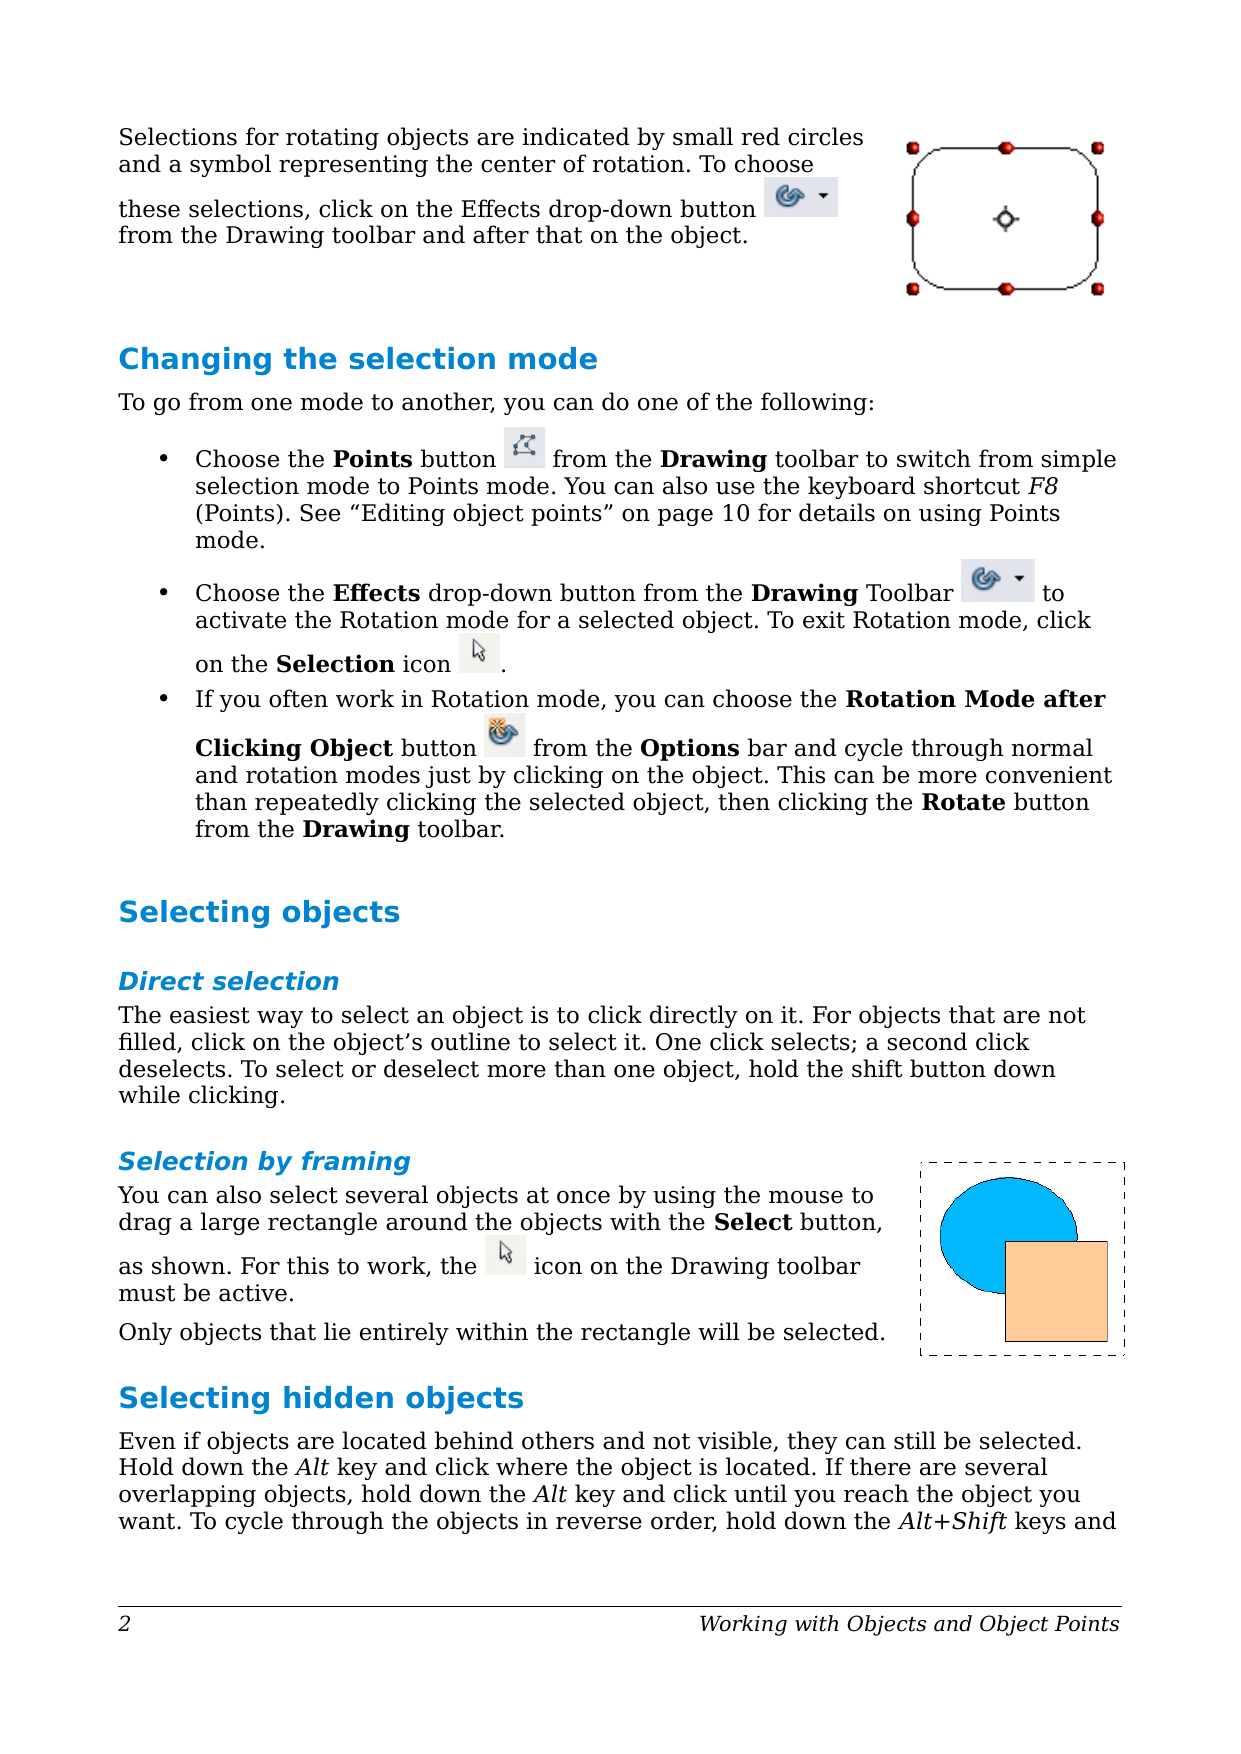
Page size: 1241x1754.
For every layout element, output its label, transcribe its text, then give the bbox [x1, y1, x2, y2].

picture [886, 124, 1120, 308]
picture [485, 1235, 527, 1275]
subtitle Changing the selection mode [118, 342, 1122, 376]
text Only objects that lie entirely within the rectangle will be selected. [118, 1319, 913, 1346]
picture [484, 713, 526, 757]
list Choose the Points button from the Drawing toolbar to switch from simple selection mode to Points mode. You can also use the keyboard shortcut F8 (Points). See “Editing object points” on page 10 for details on using Points mode. [156, 428, 1122, 553]
text To go from one mode to another, you can do one of the following: [118, 389, 1122, 415]
picture [960, 559, 1035, 602]
picture [913, 1152, 1134, 1362]
picture [458, 633, 500, 673]
subtitle Selecting objects [118, 896, 1122, 930]
picture [764, 177, 838, 217]
subtitle Selecting hidden objects [118, 1381, 1122, 1415]
text You can also select several objects at once by using the mouse to drag a large rectangle around the objects with the Select button, as shown. For this to work, the icon on the Drawing toolbar must be active. [118, 1182, 913, 1307]
list If you often work in Rotation mode, you can choose the Rotation Mode after Clicking Object button from the Options bar and cycle through normal and rotation modes just by clicking on the object. This can be more convenient than repeatedly clicking the selected object, then clicking the Rotate button from the Drawing toolbar. [156, 684, 1122, 843]
text The easiest way to select an object is to click directly on it. For objects that are not filled, click on the object’s outline to select it. One click selects; a second click deselects. To select or deselect more than one object, hold the shift button down while clicking. [118, 1002, 1122, 1109]
table_cell [875, 118, 1122, 319]
subtitle Direct selection [118, 967, 1122, 996]
subtitle Selection by framing [118, 1147, 1122, 1176]
table_cell Selections for rotating objects are indicated by small red circles and a symbol representing the center of rotation. To choose these selections, click on the Effects drop-down button from the Drawing toolbar and after that on the object. [118, 118, 875, 319]
text Even if objects are located behind others and not visible, they can still be selected. Hold down the Alt key and click where the object is located. If there are several overlapping objects, hold down the Alt key and click until you reach the object you want. To cycle through the objects in reverse order, hold down the Alt+Shift keys and [118, 1428, 1122, 1534]
list Choose the Effects drop-down button from the Drawing Toolbar to activate the Rotation mode for a selected object. To exit Rotation mode, click on the Selection icon . [156, 560, 1122, 678]
picture [503, 427, 546, 468]
